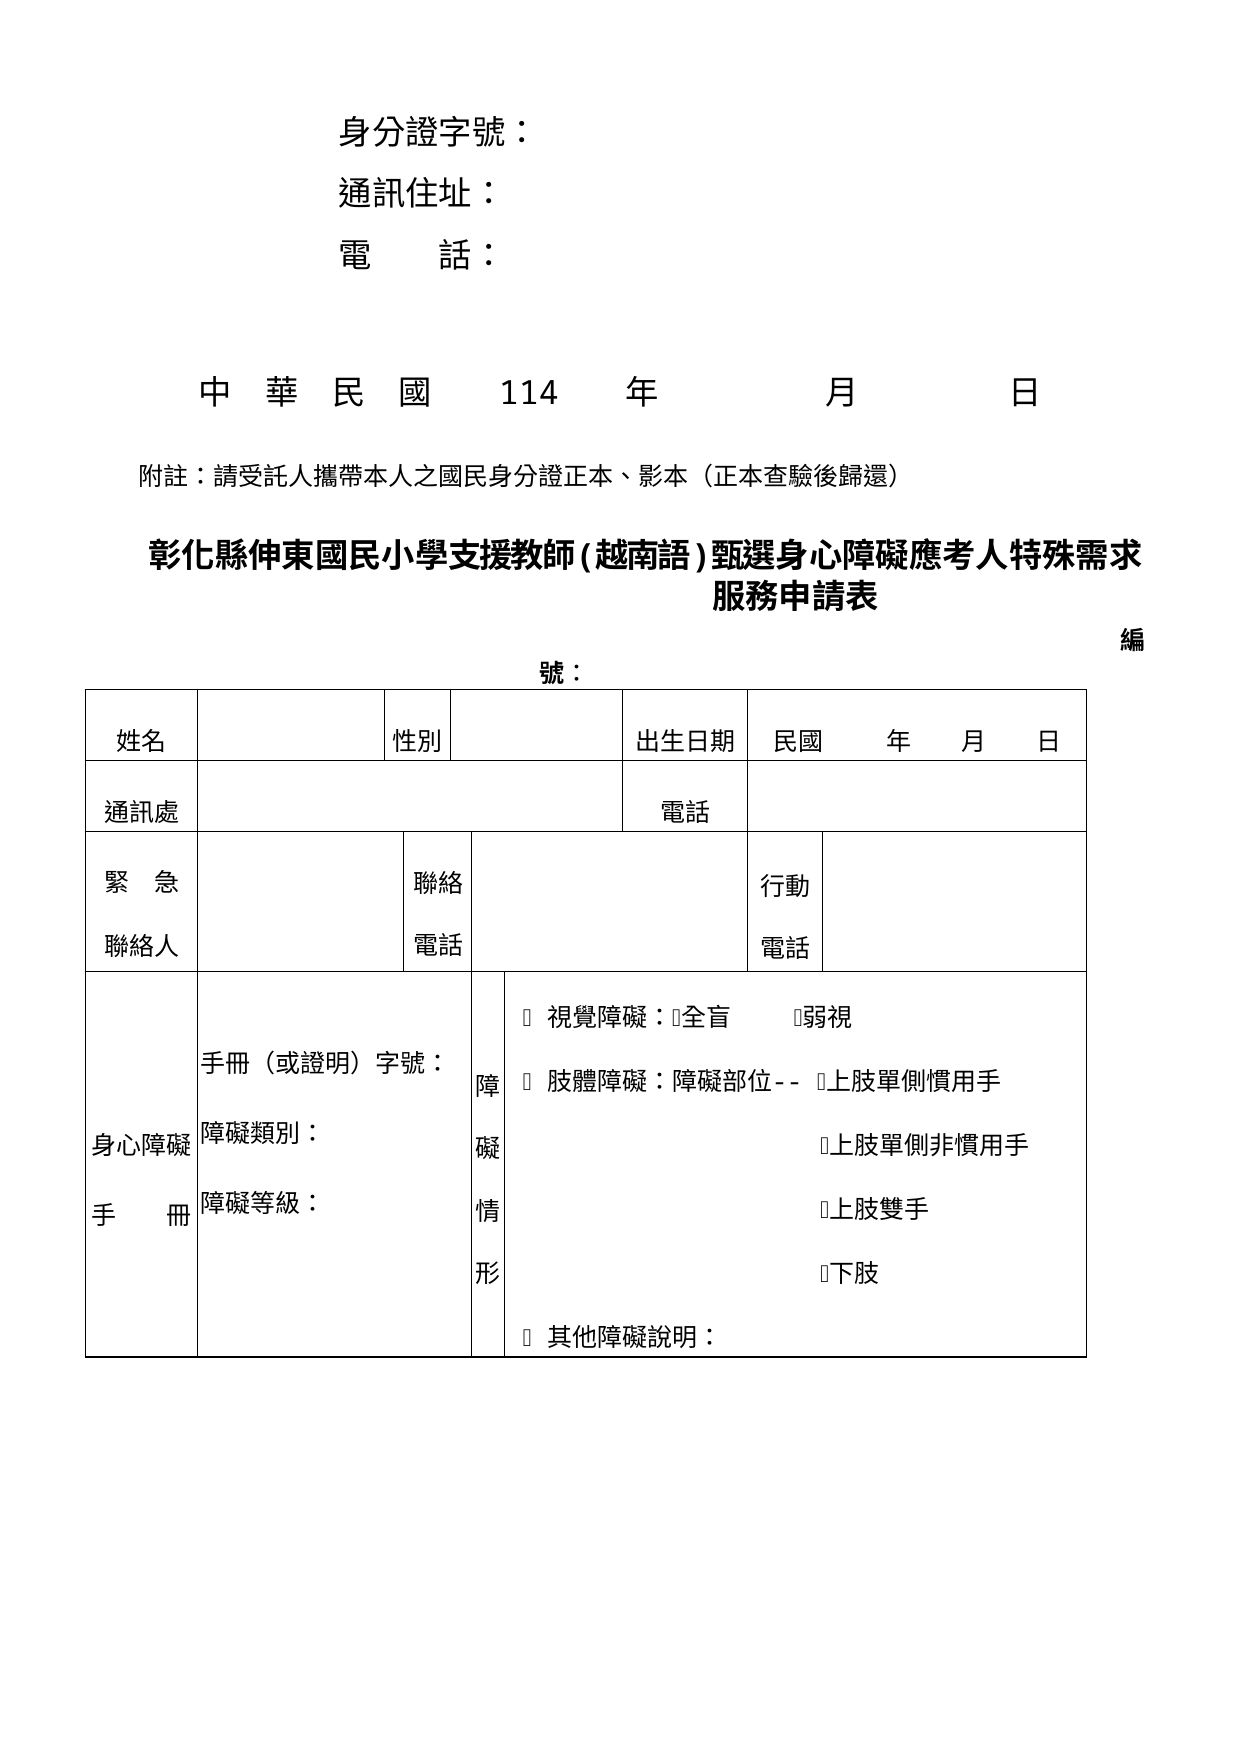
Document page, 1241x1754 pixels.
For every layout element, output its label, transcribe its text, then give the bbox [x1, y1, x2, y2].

text 附註：請受託人攜帶本人之國民身分證正本、影本（正本查驗後歸還） [89, 459, 1152, 492]
table_cell 身心障礙 手 冊 [86, 972, 197, 1356]
text 電 話： [339, 224, 1152, 278]
table_cell [198, 761, 622, 831]
table_header [451, 690, 622, 760]
table_cell 障礙情形 [472, 972, 504, 1356]
table_cell 電話 [623, 761, 747, 831]
table_cell 緊 急 聯絡人 [86, 832, 197, 971]
table_cell 聯絡電話 [404, 832, 471, 971]
table_header 出生日期 [623, 690, 747, 760]
text 中 華 民 國 114 年 月 日 [89, 377, 1152, 411]
text 彰化縣伸東國民小學支援教師(越南語)甄選身心障礙應考人特殊需求 [89, 541, 1152, 574]
text 通訊住址： [339, 162, 1152, 217]
table_header 民國 年 月 日 [748, 690, 1086, 760]
text 編號： [89, 622, 1152, 689]
table_cell 通訊處 [86, 761, 197, 831]
table_header 性別 [385, 690, 450, 760]
table_cell [748, 761, 1086, 831]
table_cell [823, 832, 1086, 971]
table_cell [472, 832, 747, 971]
text 服務申請表 [89, 582, 1152, 615]
table_header 姓名 [86, 690, 197, 760]
table_cell 行動電話 [748, 832, 822, 971]
table_cell  視覺障礙：全盲 弱視  肢體障礙：障礙部位-- 上肢單側慣用手 上肢單側非慣用手 上肢雙手 下肢  其他障礙說明： [505, 972, 1086, 1356]
table_cell 手冊（或證明）字號： 障礙類別： 障礙等級： [198, 972, 471, 1356]
table_header [198, 690, 384, 760]
text 身分證字號： [339, 101, 1152, 155]
table_cell [198, 832, 403, 971]
